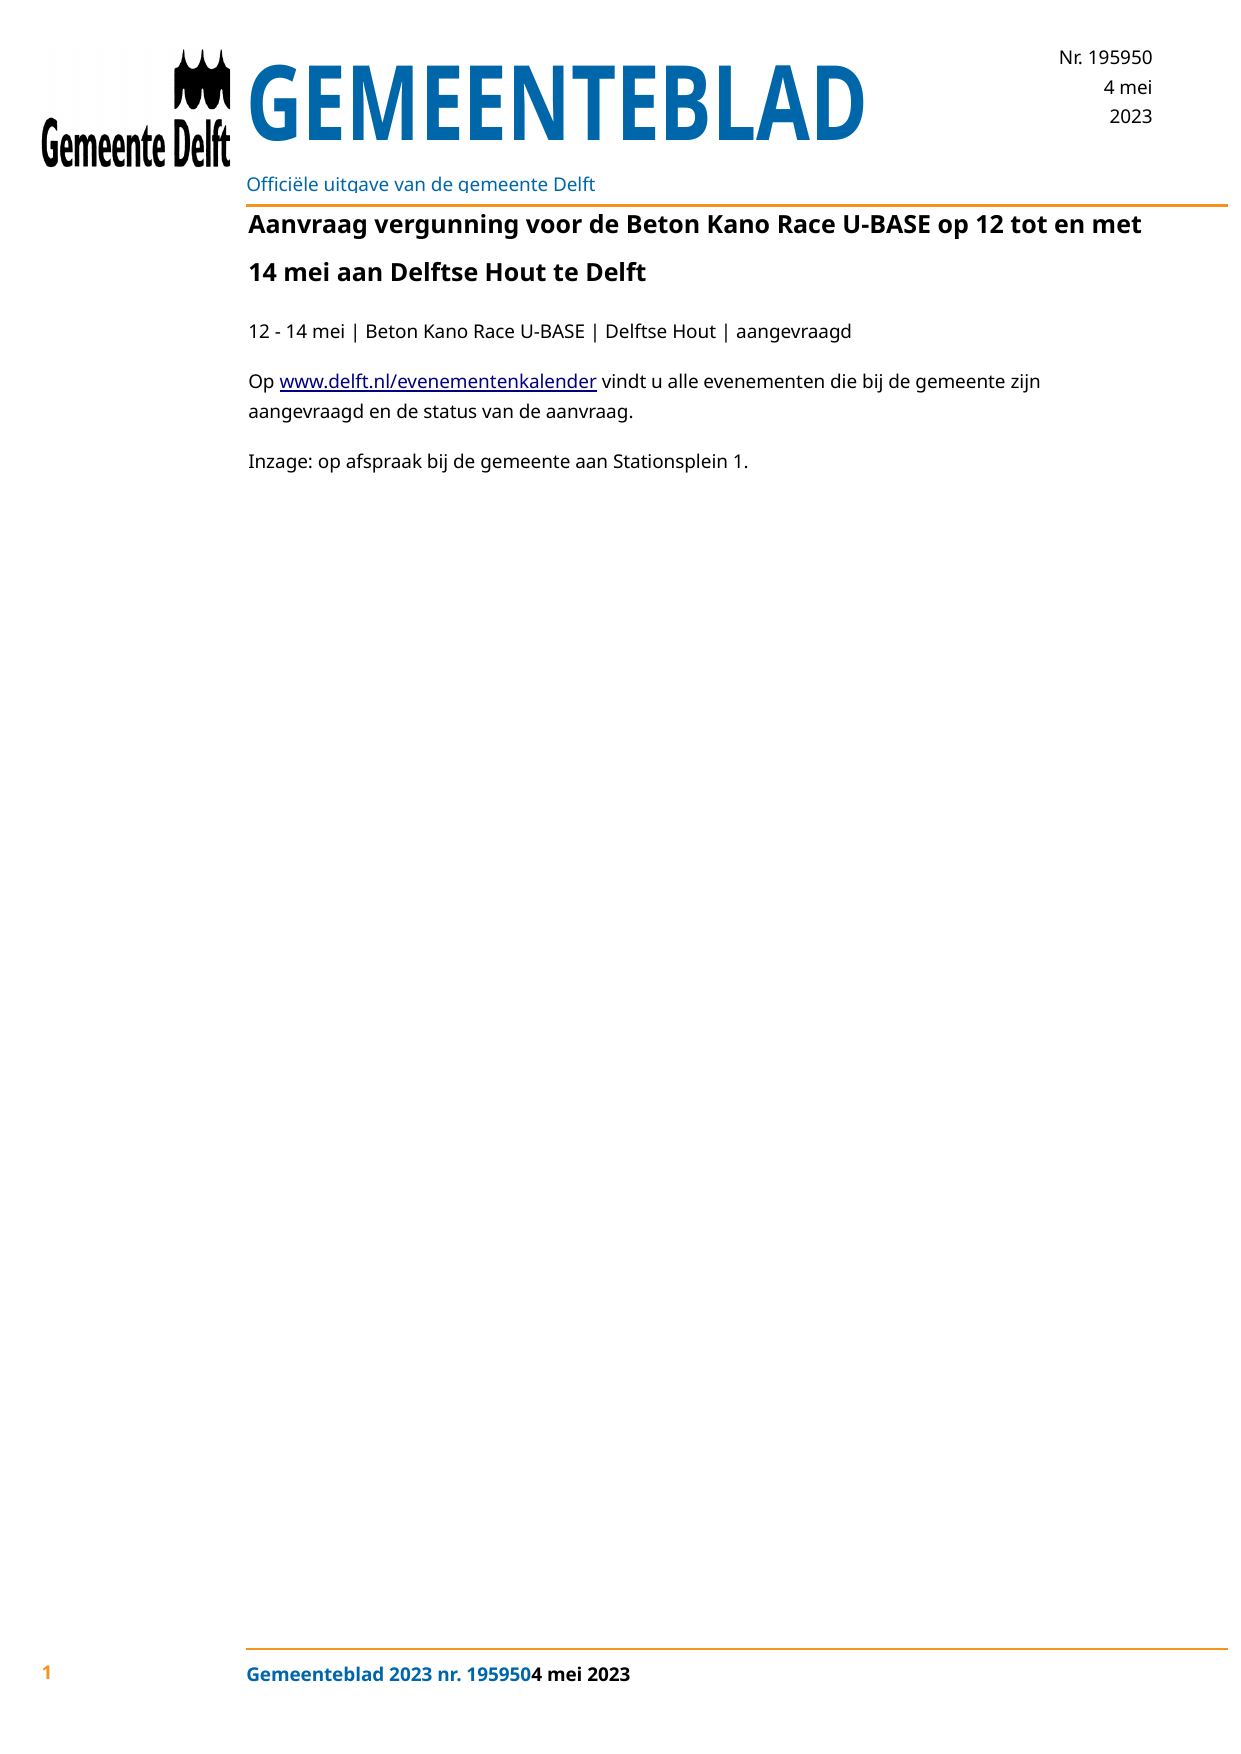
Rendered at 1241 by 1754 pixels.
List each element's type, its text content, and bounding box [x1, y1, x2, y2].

text Aanvraag vergunning voor de Beton Kano Race U-BASE op 12 tot en met 14 mei aan Delftse Hout te Delft [248, 207, 1152, 288]
text Inzage: op afspraak bij de gemeente aan Stationsplein 1. [248, 448, 1152, 474]
picture [41, 47, 231, 172]
text 12 - 14 mei | Beton Kano Race U-BASE | Delftse Hout | aangevraagd [248, 318, 1152, 344]
text Op www.delft.nl/evenementenkalender vindt u alle evenementen die bij de gemeente zijn aangevraagd en de status van de aanvraag. [248, 368, 1152, 424]
